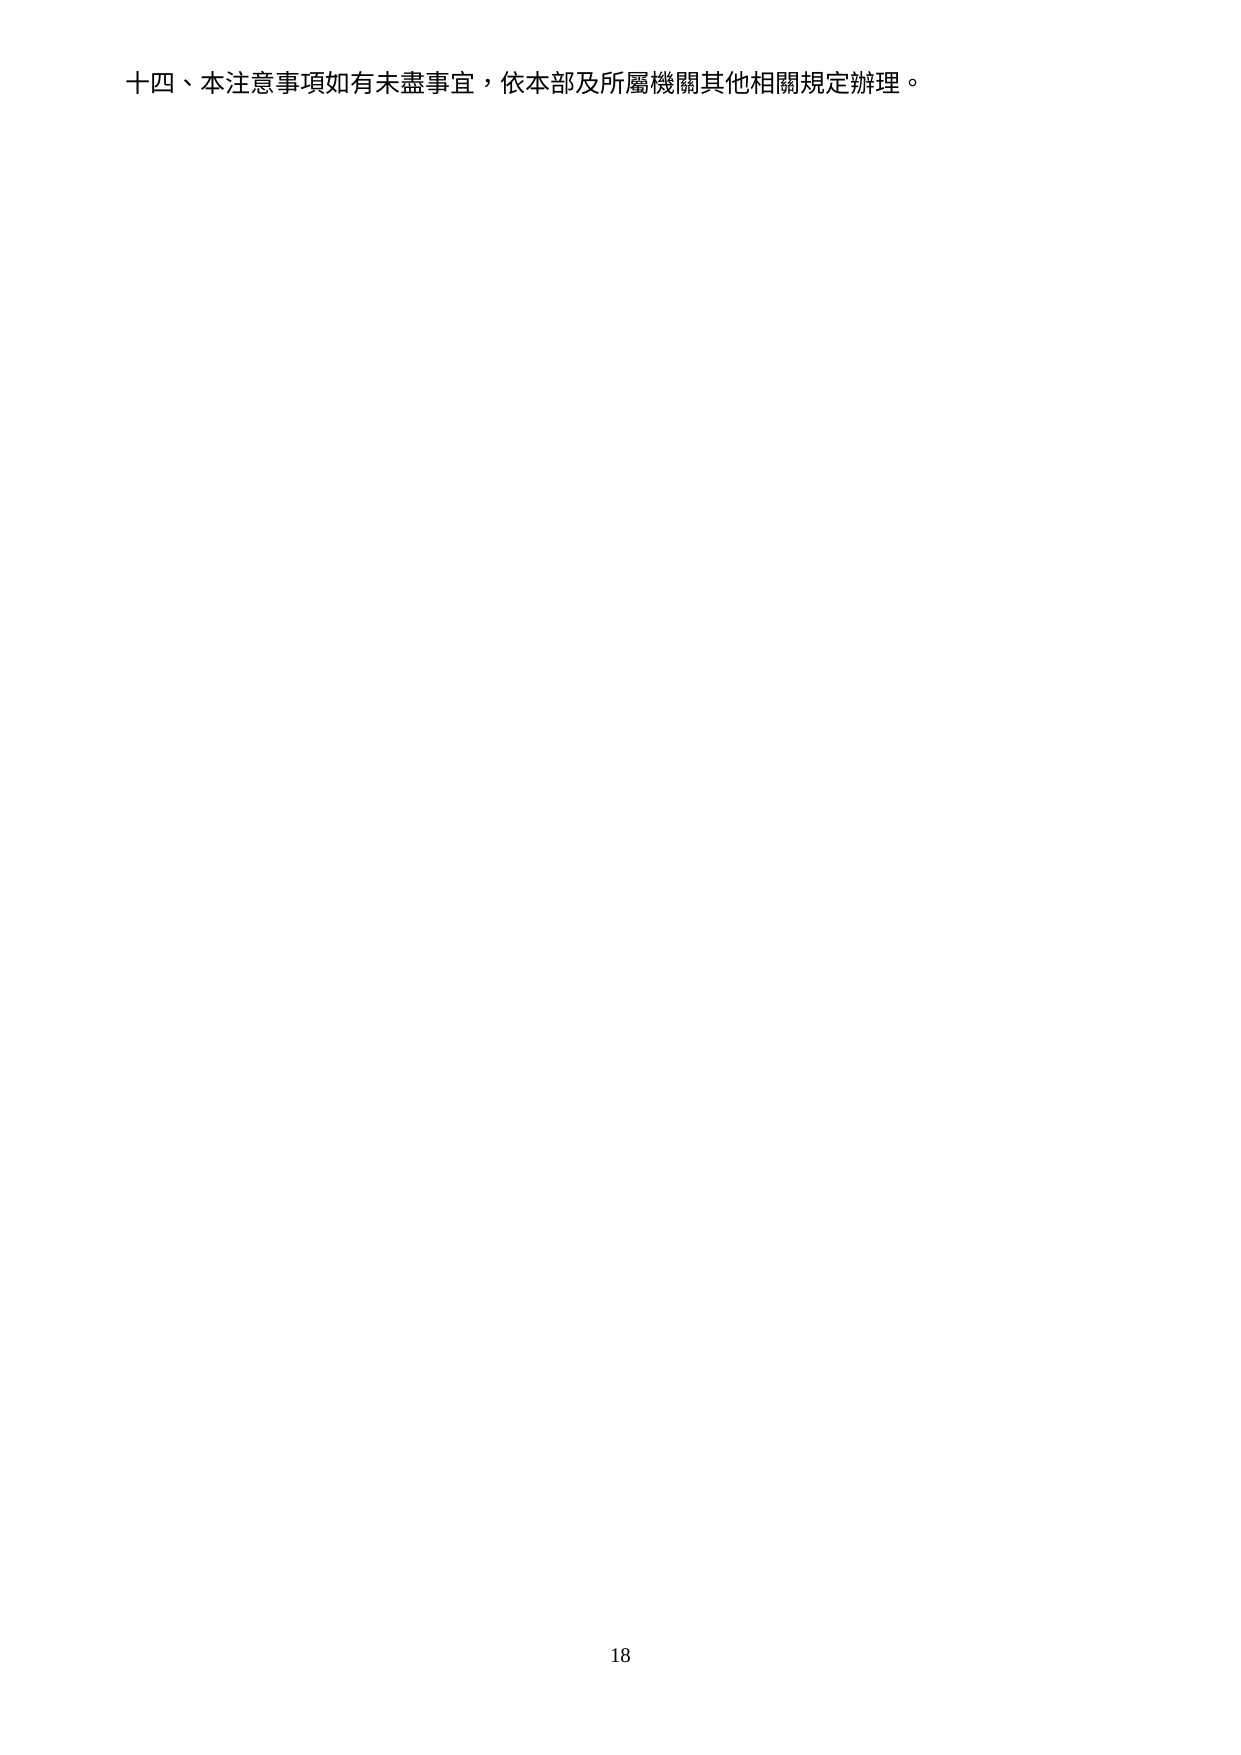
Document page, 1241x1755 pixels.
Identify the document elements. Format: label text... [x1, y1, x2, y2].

text 十四、本注意事項如有未盡事宜，依本部及所屬機關其他相關規定辦理。 [125, 62, 1115, 100]
